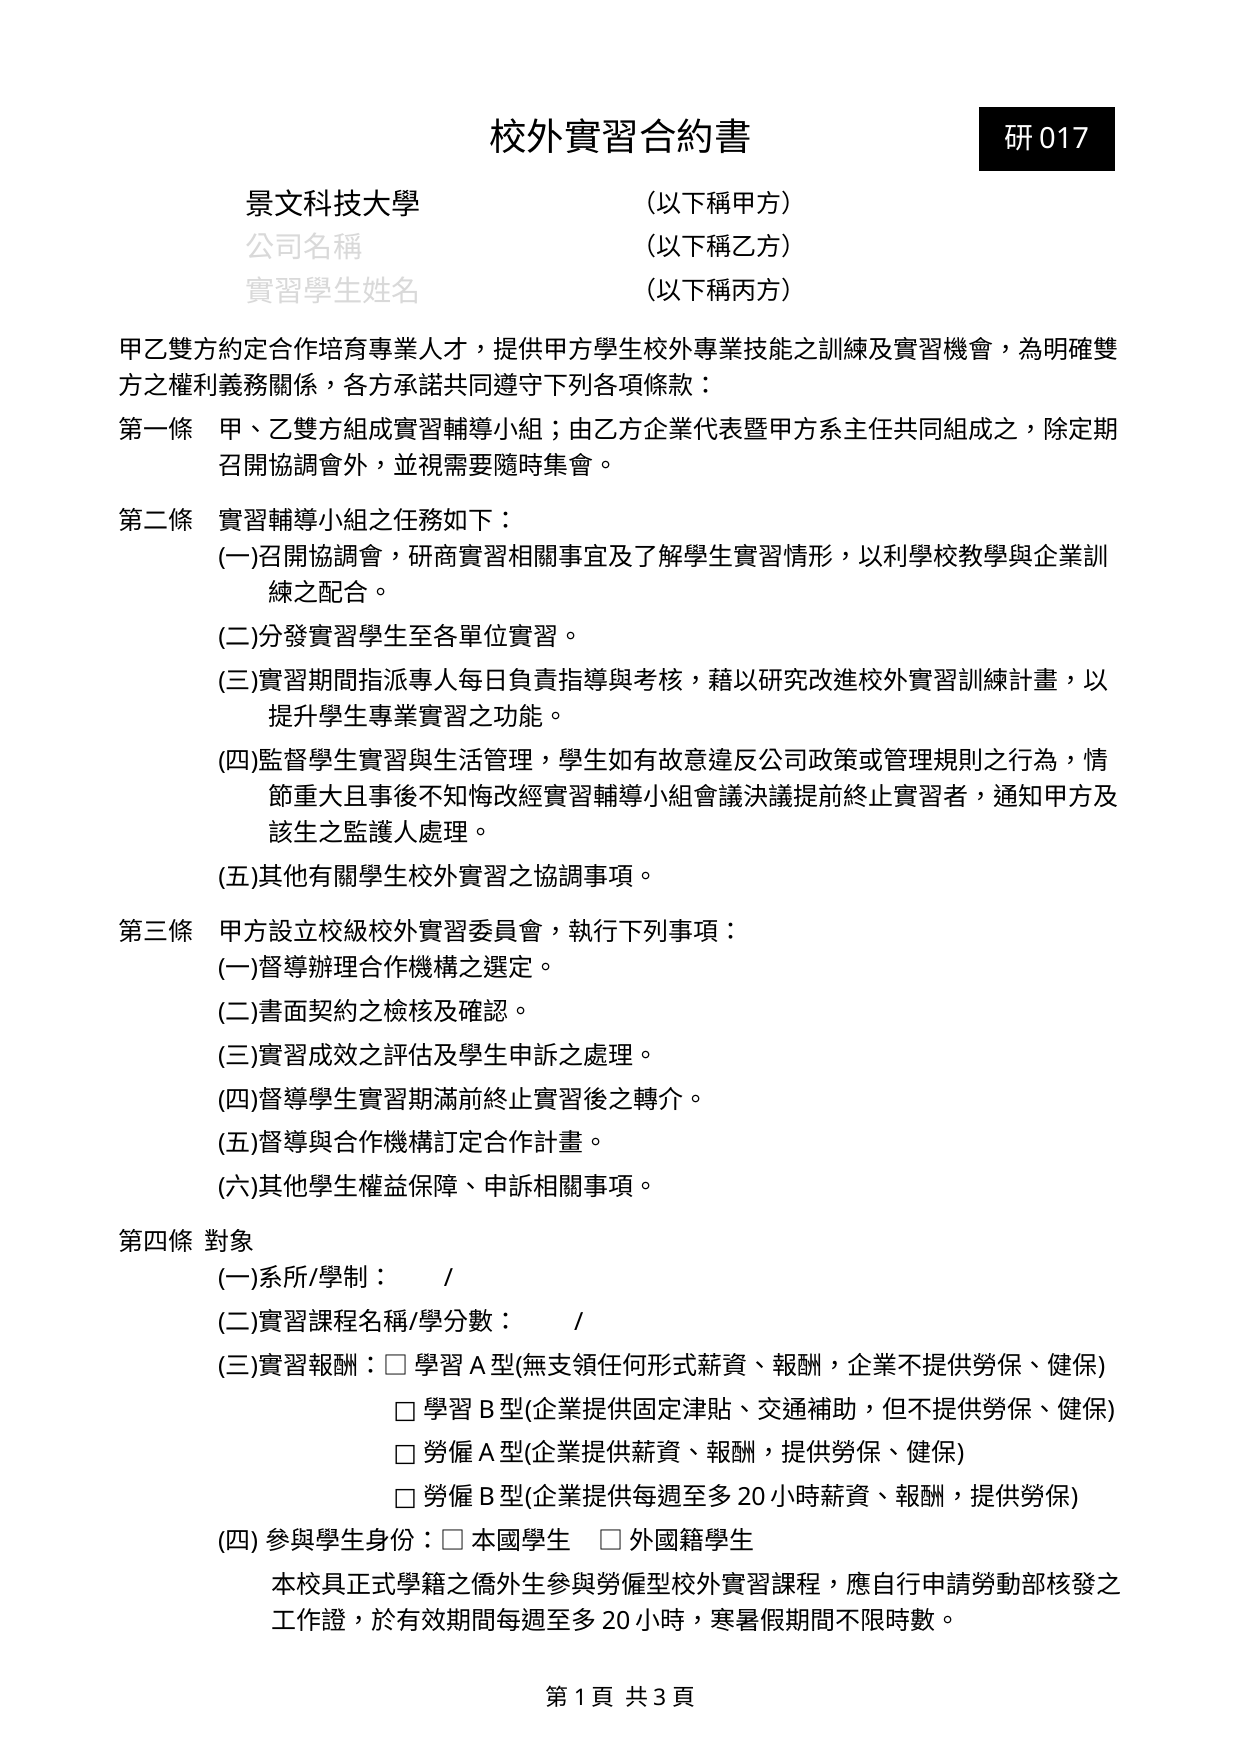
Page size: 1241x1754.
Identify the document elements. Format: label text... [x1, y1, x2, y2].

text 第一條 甲、乙雙方組成實習輔導小組；由乙方企業代表暨甲方系主任共同組成之，除定期召開協調會外，並視需要隨時集會。 [118, 409, 1122, 482]
text (四)監督學生實習與生活管理，學生如有故意違反公司政策或管理規則之行為，情節重大且事後不知悔改經實習輔導小組會議決議提前終止實習者，通知甲方及該生之監護人處理。 [218, 740, 1122, 849]
list 參與學生身份：□ 本國學生 □ 外國籍學生 [218, 1520, 1122, 1557]
text 第四條 對象 [118, 1222, 1122, 1258]
text (三)實習期間指派專人每日負責指導與考核，藉以研究改進校外實習訓練計畫，以提升學生專業實習之功能。 [218, 660, 1122, 733]
text 研017 [994, 115, 1099, 157]
table_cell 公司名稱 [222, 224, 619, 266]
text (二)書面契約之檢核及確認。 [218, 992, 1122, 1028]
text (二)分發實習學生至各單位實習。 [218, 617, 1122, 653]
text 甲乙雙方約定合作培育專業人才，提供甲方學生校外專業技能之訓練及實習機會，為明確雙方之權利義務關係，各方承諾共同遵守下列各項條款： [118, 329, 1122, 402]
text (一)召開協調會，研商實習相關事宜及了解學生實習情形，以利學校教學與企業訓練之配合。 [218, 537, 1122, 609]
text 第三條 甲方設立校級校外實習委員會，執行下列事項： [118, 912, 1122, 948]
text □ 學習B型(企業提供固定津貼、交通補助，但不提供勞保、健保) [393, 1389, 1122, 1425]
text □ 勞僱A型(企業提供薪資、報酬，提供勞保、健保) [393, 1433, 1122, 1469]
text 本校具正式學籍之僑外生參與勞僱型校外實習課程，應自行申請勞動部核發之工作證，於有效期間每週至多20小時，寒暑假期間不限時數。 [272, 1564, 1122, 1637]
text (五)督導與合作機構訂定合作計畫。 [218, 1123, 1122, 1159]
list 系所/學制： / [218, 1258, 1122, 1294]
text (四)督導學生實習期滿前終止實習後之轉介。 [218, 1079, 1122, 1115]
text 校外實習合約書 [118, 106, 1122, 161]
table_header （以下稱甲方） [620, 180, 870, 223]
text (三)實習成效之評估及學生申訴之處理。 [218, 1035, 1122, 1072]
text (一)督導辦理合作機構之選定。 [218, 948, 1122, 984]
text (五)其他有關學生校外實習之協調事項。 [218, 857, 1122, 893]
text □ 勞僱B型(企業提供每週至多20小時薪資、報酬，提供勞保) [393, 1477, 1122, 1513]
text (六)其他學生權益保障、申訴相關事項。 [218, 1167, 1122, 1203]
table_cell （以下稱乙方） [620, 224, 870, 266]
list 實習課程名稱/學分數： / [218, 1302, 1122, 1338]
table_header 景文科技大學 [222, 180, 619, 223]
text 第二條 實習輔導小組之任務如下： [118, 500, 1122, 537]
table_cell 實習學生姓名 [222, 267, 619, 309]
list 實習報酬：□ 學習A型(無支領任何形式薪資、報酬，企業不提供勞保、健保) [218, 1345, 1122, 1382]
table_cell （以下稱丙方） [620, 267, 870, 309]
